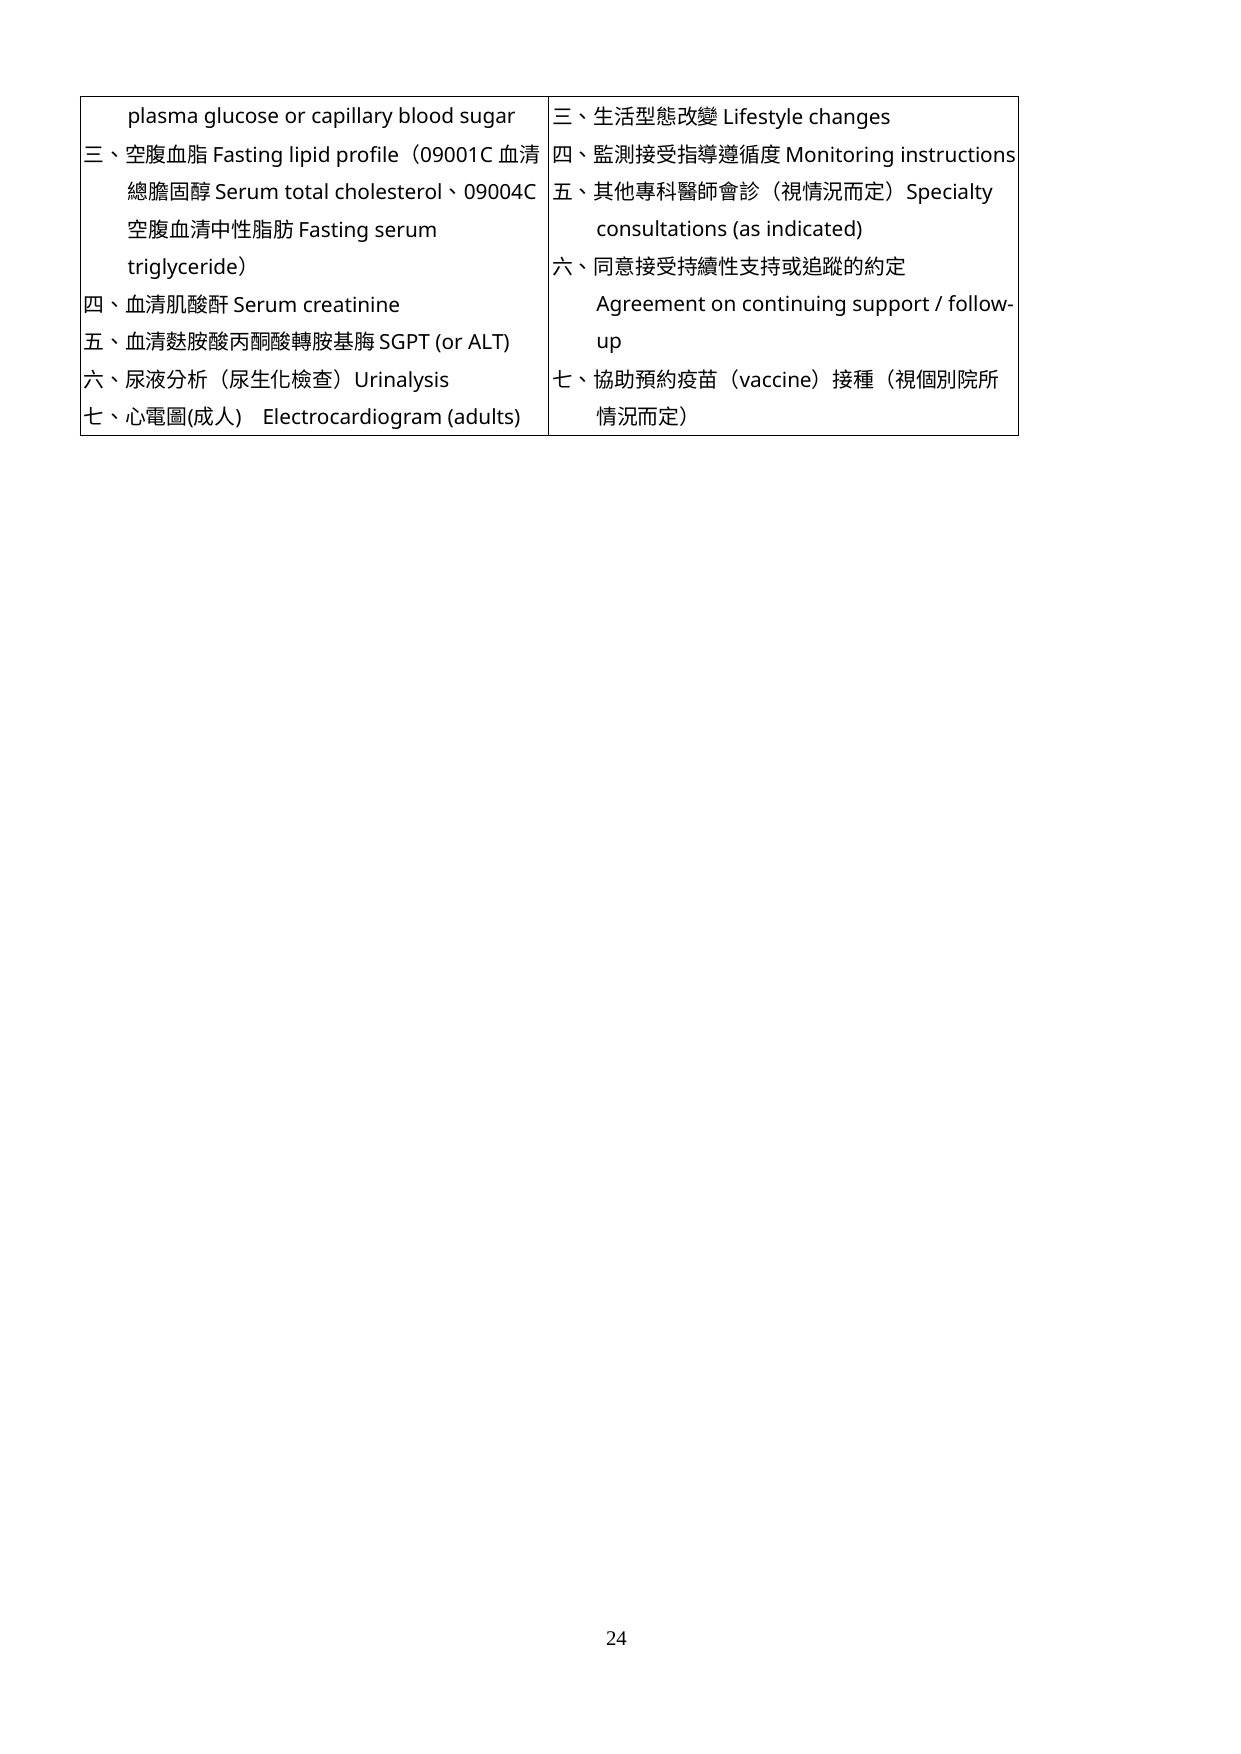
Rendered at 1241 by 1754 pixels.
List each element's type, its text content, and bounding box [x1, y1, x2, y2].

table_cell 短期與長期目標Short- and long-term goals 藥物Medications 生活型態改變Lifestyle changes 監測接受指導遵循度Monitoring instructions 其他專科醫師會診（視情況而定）Specialty consultations (as indicated) 同意接受持續性支持或追蹤的約定Agreement on continuing support / follow-up 協助預約疫苗（vaccine）接種（視個別院所情況而定） [549, 97, 1018, 434]
table_cell plasma glucose or capillary blood sugar 空腹血脂Fasting lipid profile（09001C 血清總膽固醇Serum total cholesterol、09004C 空腹血清中性脂肪Fasting serum triglyceride） 血清肌酸酐Serum creatinine 血清麩胺酸丙酮酸轉胺基脢SGPT (or ALT) 尿液分析（尿生化檢查）Urinalysis 心電圖(成人) Electrocardiogram (adults) [81, 97, 548, 434]
